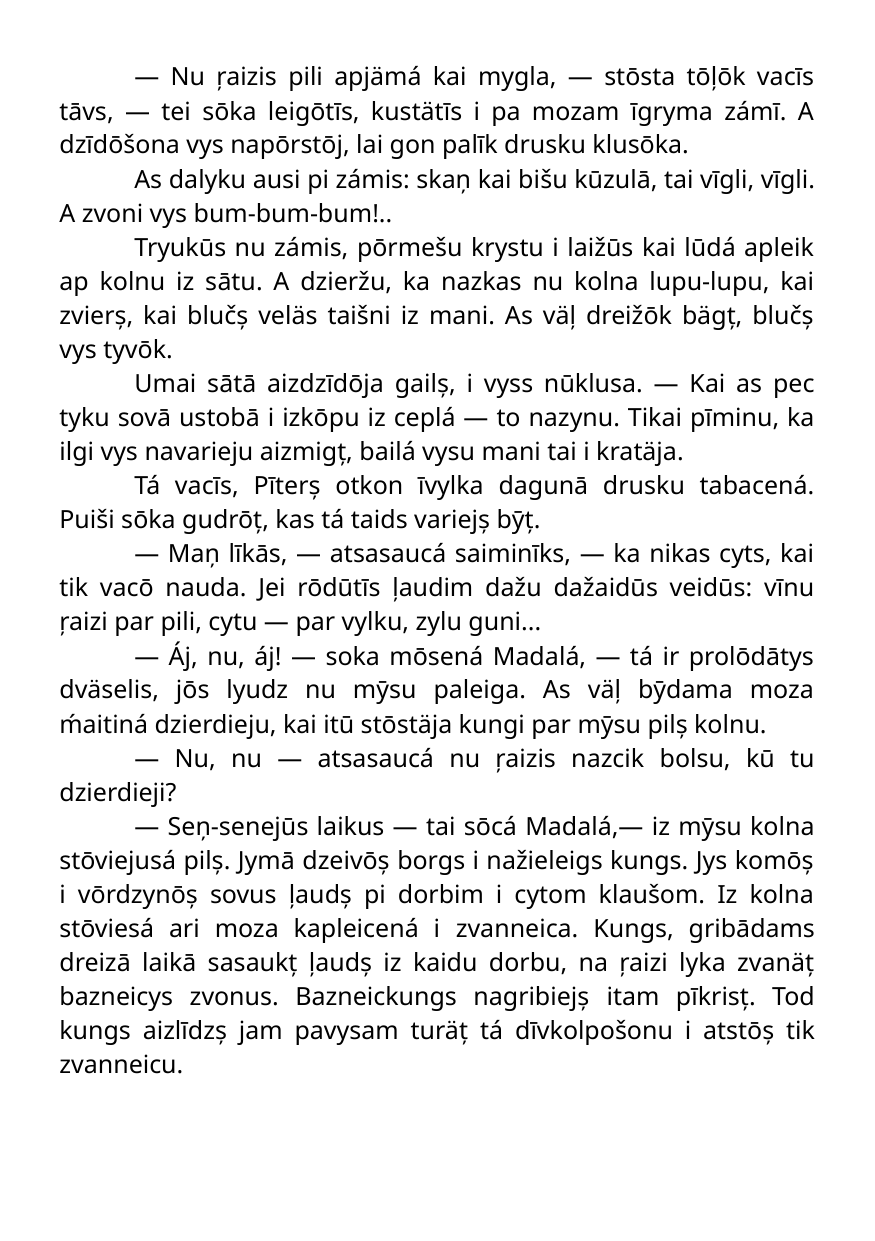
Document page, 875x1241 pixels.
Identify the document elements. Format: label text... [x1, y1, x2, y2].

text As dalyku ausi pi zámis: skaņ kai bišu kūzulā, tai vīgli, vīgli. A zvoni vys bum-bum-bum!.. [59, 161, 815, 229]
text Tá vacīs, Pīterș otkon īvylka dagunā drusku tabacená. Puiši sōka gudrōț, kas tá taids variejș bȳț. [59, 468, 815, 536]
text — Maņ līkās, — atsasaucá saiminīks, — ka nikas cyts, kai tik vacō nauda. Jei rōdūtīs ļaudim dažu dažaidūs veidūs: vīnu ŗaizi par pili, cytu — par vylku, zylu guni... [59, 536, 815, 638]
text — Nu, nu — atsasaucá nu ŗaizis nazcik bolsu, kū tu dzierdieji? [59, 740, 815, 808]
text — Áj, nu, áj! — soka mōsená Madalá, — tá ir prolōdātys dväselis, jōs lyudz nu mȳsu paleiga. As väļ bȳdama moza ḿaitiná dzierdieju, kai itū stōstäja kungi par mȳsu pilș kolnu. [59, 638, 815, 740]
text Umai sātā aizdzīdōja gailș, i vyss nūklusa. — Kai as pec tyku sovā ustobā i izkōpu iz ceplá — to nazynu. Tikai pīminu, ka ilgi vys navarieju aizmigț, bailá vysu mani tai i kratäja. [59, 366, 815, 468]
text — Nu ŗaizis pili apjämá kai mygla, — stōsta tōļōk vacīs tāvs, — tei sōka leigōtīs, kustätīs i pa mozam īgryma zámī. A dzīdōšona vys napōrstōj, lai gon palīk drusku klusōka. [59, 59, 815, 161]
text — Seņ-senejūs laikus — tai sōcá Madalá,— iz mȳsu kolna stōviejusá pilș. Jymā dzeivōș borgs i nažieleigs kungs. Jys komōș i vōrdzynōș sovus ļaudș pi dorbim i cytom klaušom. Iz kolna stōviesá ari moza kapleicená i zvanneica. Kungs, gribādams dreizā laikā sasaukț ļaudș iz kaidu dorbu, na ŗaizi lyka zvanäț bazneicys zvonus. Bazneickungs nagribiejș itam pīkrisț. Tod kungs aizlīdzș jam pavysam turäț tá dīvkolpošonu i atstōș tik zvanneicu. [59, 808, 815, 1081]
text Tryukūs nu zámis, pōrmešu krystu i laižūs kai lūdá apleik ap kolnu iz sātu. A dzieržu, ka nazkas nu kolna lupu-lupu, kai zvierș, kai blučș veläs taišni iz mani. As väļ dreižōk bägț, blučș vys tyvōk. [59, 229, 815, 366]
